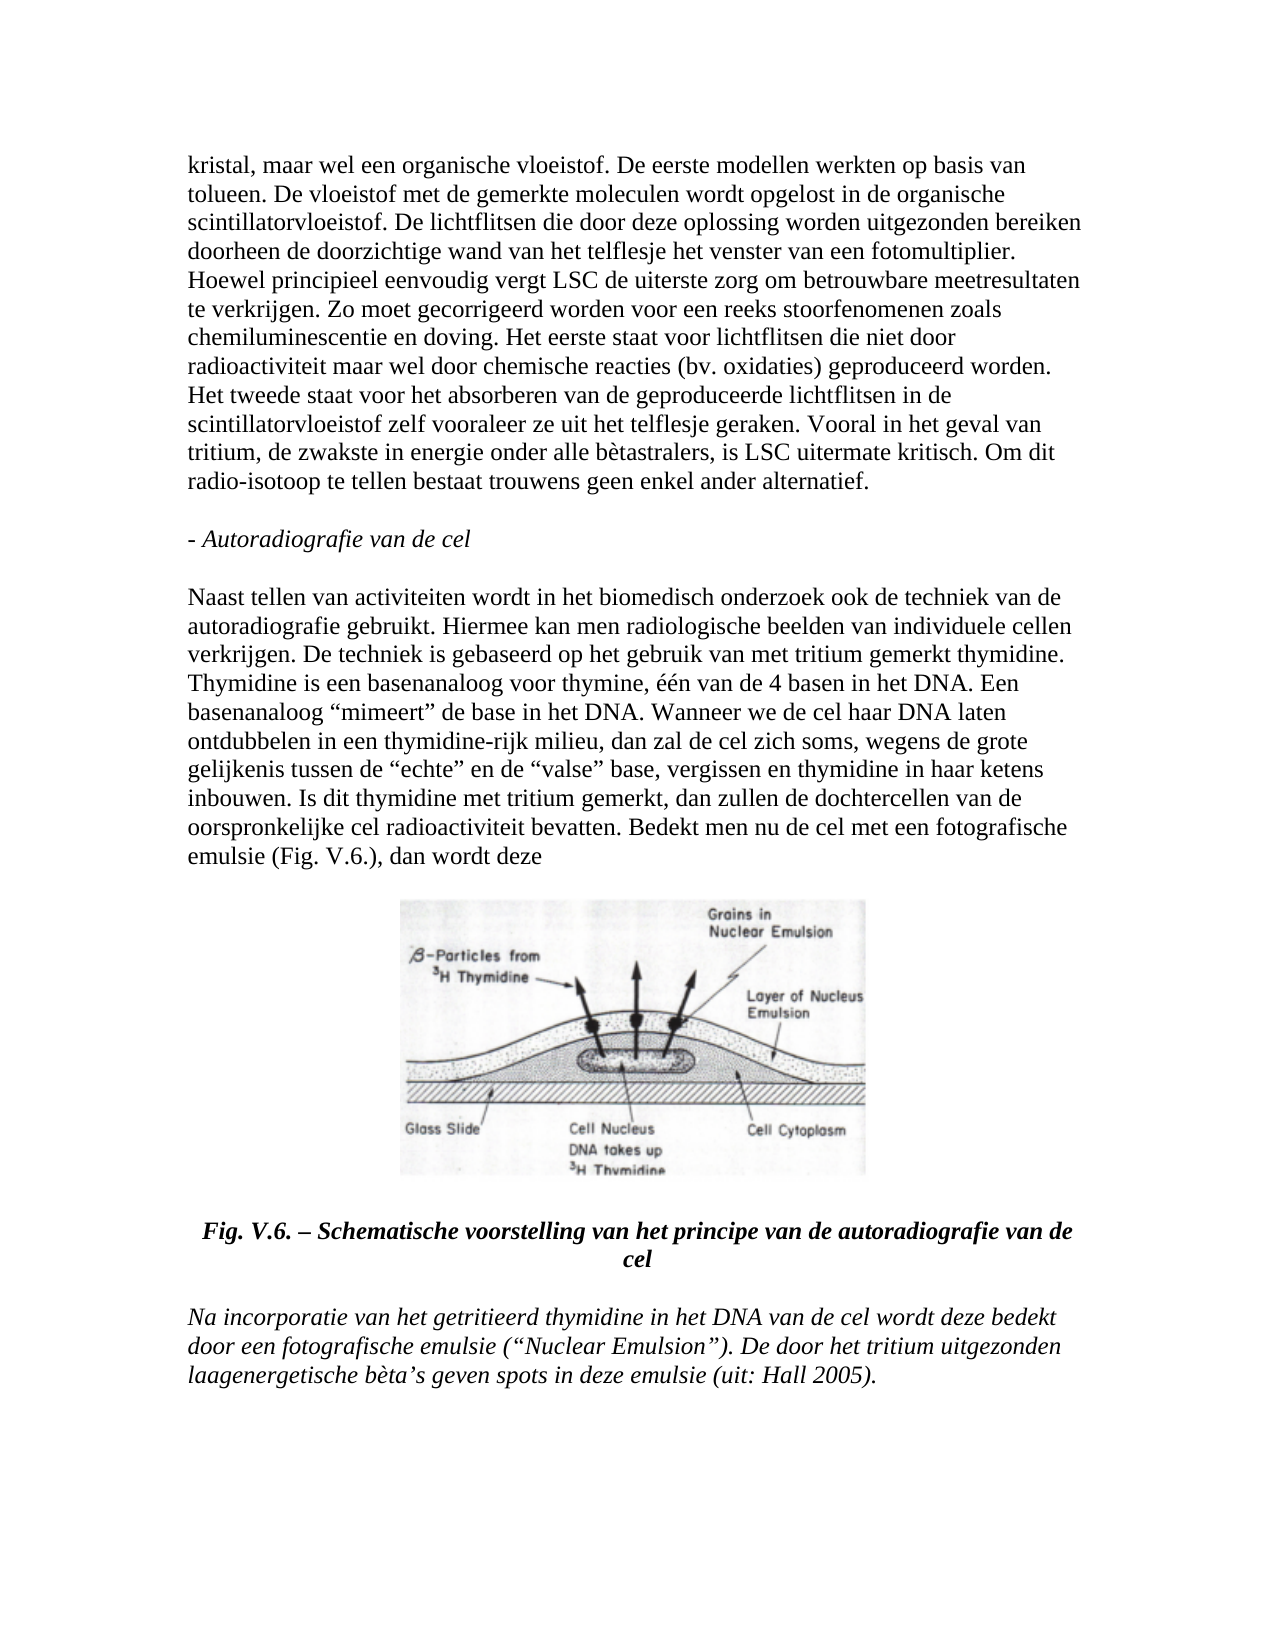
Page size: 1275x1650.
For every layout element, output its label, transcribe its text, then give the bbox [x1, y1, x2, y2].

picture [400, 898, 869, 1182]
text kristal, maar wel een organische vloeistof. De eerste modellen werkten op basis van tolueen. De vloeistof met de gemerkte moleculen wordt opgelost in de organische scintillatorvloeistof. De lichtflitsen die door deze oplossing worden uitgezonden bereiken doorheen de doorzichtige wand van het telflesje het venster van een fotomultiplier. Hoewel principieel eenvoudig vergt LSC de uiterste zorg om betrouwbare meetresultaten te verkrijgen. Zo moet gecorrigeerd worden voor een reeks stoorfenomenen zoals chemiluminescentie en doving. Het eerste staat voor lichtflitsen die niet door radioactiviteit maar wel door chemische reacties (bv. oxidaties) geproduceerd worden. Het tweede staat voor het absorberen van de geproduceerde lichtflitsen in de scintillatorvloeistof zelf vooraleer ze uit het telflesje geraken. Vooral in het geval van tritium, de zwakste in energie onder alle bètastralers, is LSC uitermate kritisch. Om dit radio-isotoop te tellen bestaat trouwens geen enkel ander alternatief. [187, 150, 1087, 495]
text Na incorporatie van het getritieerd thymidine in het DNA van de cel wordt deze bedekt door een fotografische emulsie (“Nuclear Emulsion”). De door het tritium uitgezonden laagenergetische bèta’s geven spots in deze emulsie (uit: Hall 2005). [187, 1302, 1087, 1389]
text - Autoradiografie van de cel [187, 524, 1087, 553]
text Fig. V.6. – Schematische voorstelling van het principe van de autoradiografie van de cel [187, 1216, 1087, 1273]
text Naast tellen van activiteiten wordt in het biomedisch onderzoek ook de techniek van de autoradiografie gebruikt. Hiermee kan men radiologische beelden van individuele cellen verkrijgen. De techniek is gebaseerd op het gebruik van met tritium gemerkt thymidine. Thymidine is een basenanaloog voor thymine, één van de 4 basen in het DNA. Een basenanaloog “mimeert” de base in het DNA. Wanneer we de cel haar DNA laten ontdubbelen in een thymidine-rijk milieu, dan zal de cel zich soms, wegens de grote gelijkenis tussen de “echte” en de “valse” base, vergissen en thymidine in haar ketens inbouwen. Is dit thymidine met tritium gemerkt, dan zullen de dochtercellen van de oorspronkelijke cel radioactiviteit bevatten. Bedekt men nu de cel met een fotografische emulsie (Fig. V.6.), dan wordt deze [187, 582, 1087, 869]
